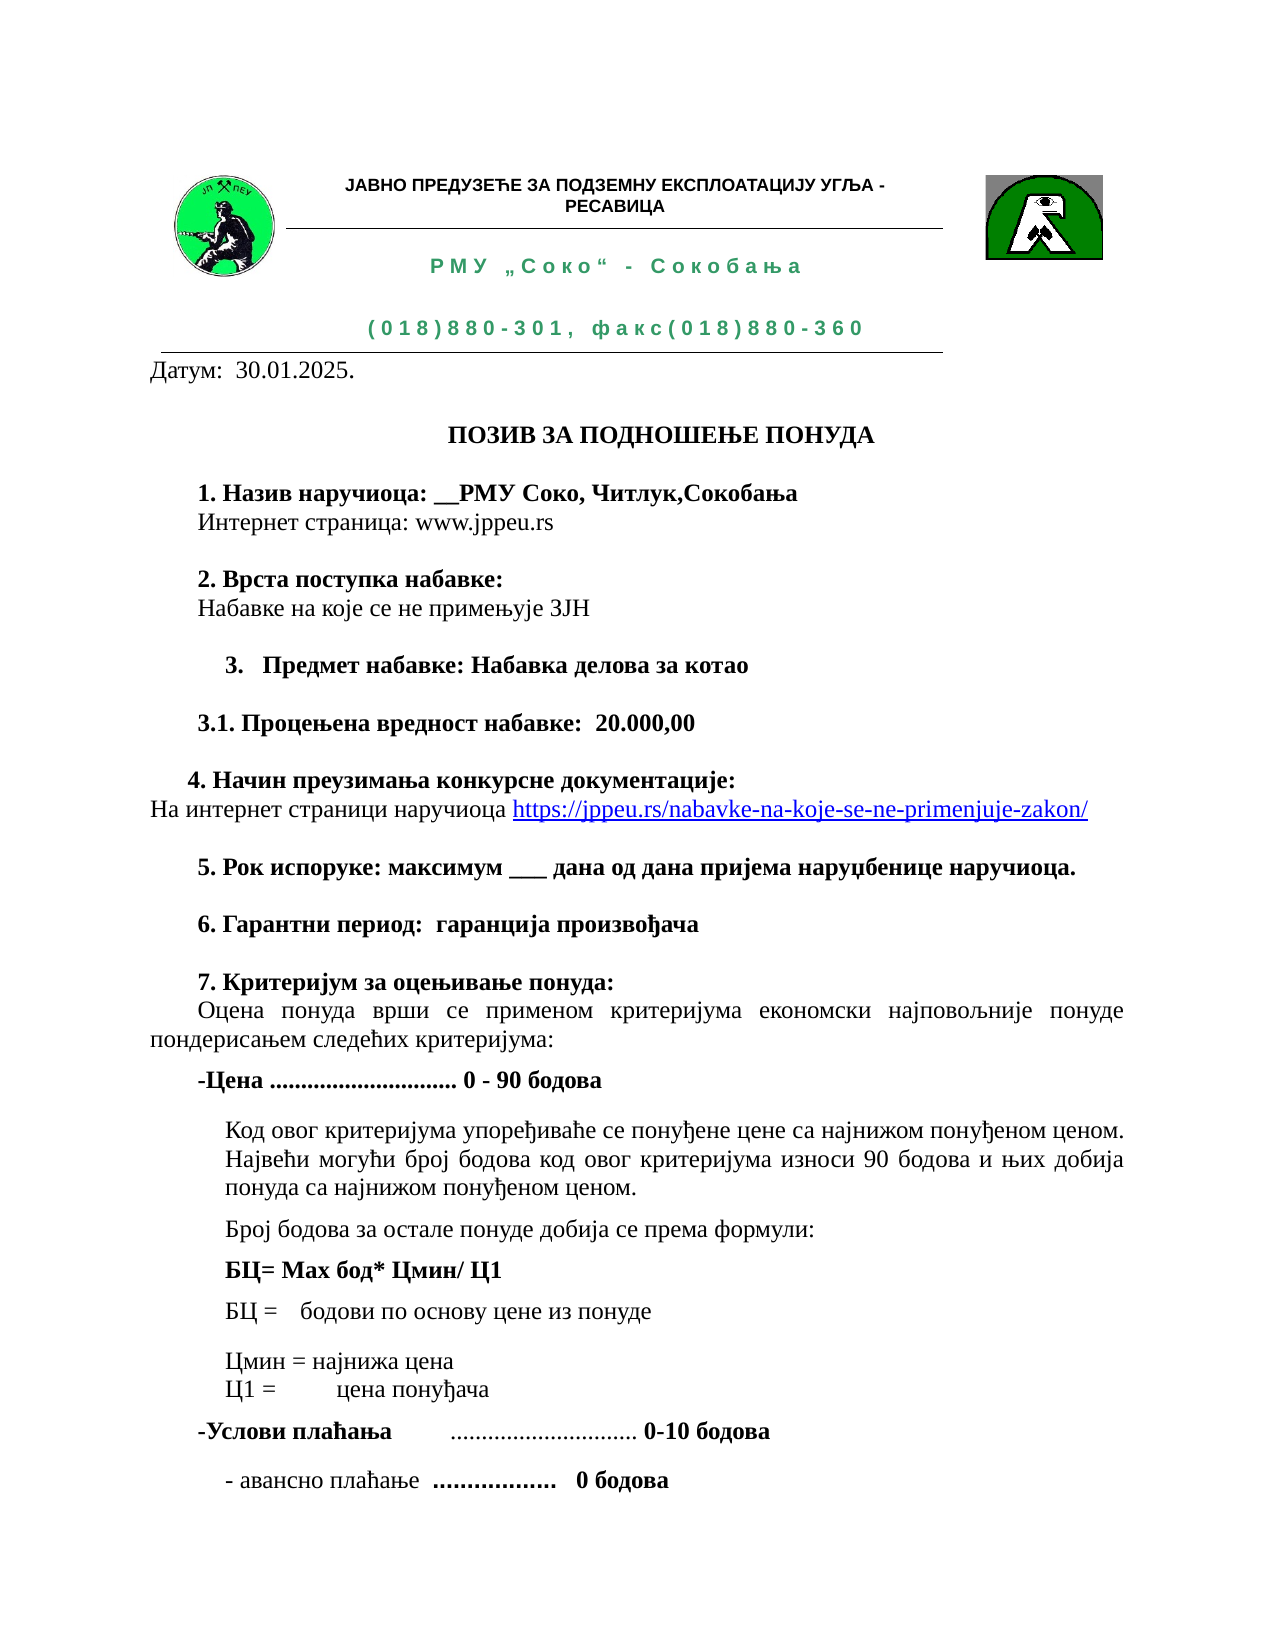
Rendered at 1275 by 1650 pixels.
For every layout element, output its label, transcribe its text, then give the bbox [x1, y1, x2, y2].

text Оцена понуда врши се применом критеријума економски најповољније понуде пондерисањем следећих критеријума: [150, 995, 1125, 1053]
text БЦ= Маx бод* Цмин/ Ц1 [225, 1255, 1125, 1284]
text - авансно плаћање .................. 0 бодова [225, 1465, 1125, 1494]
text Набавке на које се не примењује ЗЈН [150, 593, 1125, 622]
text 6. Гарантни период: гаранција произвођача [150, 909, 1125, 938]
picture [173, 175, 275, 277]
text 7. Критеријум за оцењивање понуда: [150, 967, 1125, 995]
table_cell РМУ „Соко“ - Сокобања (018)880-301, факс(018)880-360 [286, 229, 943, 352]
text Ц1 = цена понуђача [225, 1374, 1125, 1403]
text -Услови плаћања .............................. 0-10 бодова [150, 1416, 1125, 1444]
text 2. Врста поступка набавке: [150, 564, 1125, 593]
text Код овог критеријума упоређиваће се понуђене цене са најнижом понуђеном ценом. Највећи могући број бодова код овог критеријума износи 90 бодова и њих добија понуда са најнижом понуђеном ценом. [225, 1115, 1125, 1201]
table_header [161, 150, 286, 352]
text 5. Рок испоруке: максимум ___ дана од дана пријема наруџбенице наручиоца. [150, 852, 1125, 880]
text Цмин = најнижа цена [225, 1346, 1125, 1374]
text Интернет страница: www.jppeu.rs [150, 507, 1125, 535]
text ПОЗИВ ЗА ПОДНОШЕЊЕ ПОНУДА [150, 420, 1125, 449]
text На интернет страници наручиоца https://jppeu.rs/nabavke-na-koje-se-ne-primenjuje-zakon/ [150, 794, 1125, 823]
picture [985, 175, 1103, 260]
table_header ЈАВНО ПРЕДУЗЕЋЕ ЗА ПОДЗЕМНУ ЕКСПЛОАТАЦИЈУ УГЉА - РЕСАВИЦА [286, 150, 943, 228]
text Број бодова за остале понуде добија се према формули: [225, 1214, 1125, 1242]
text 3.1. Процењена вредност набавке: 20.000,00 [150, 708, 1125, 737]
text Датум: 30.01.2025. [150, 353, 1125, 384]
text 1. Назив наручиоца: __РМУ Соко, Читлук,Сокобања [150, 478, 1125, 507]
text БЦ = бодови по основу цене из понуде [225, 1296, 1125, 1325]
text 4. Начин преузимања конкурсне документације: [150, 765, 1125, 794]
table_header [943, 150, 1145, 352]
text -Цена .............................. 0 - 90 бодова [150, 1065, 1125, 1094]
list Предмет набавке: Набавка делова за котао [225, 650, 1125, 679]
